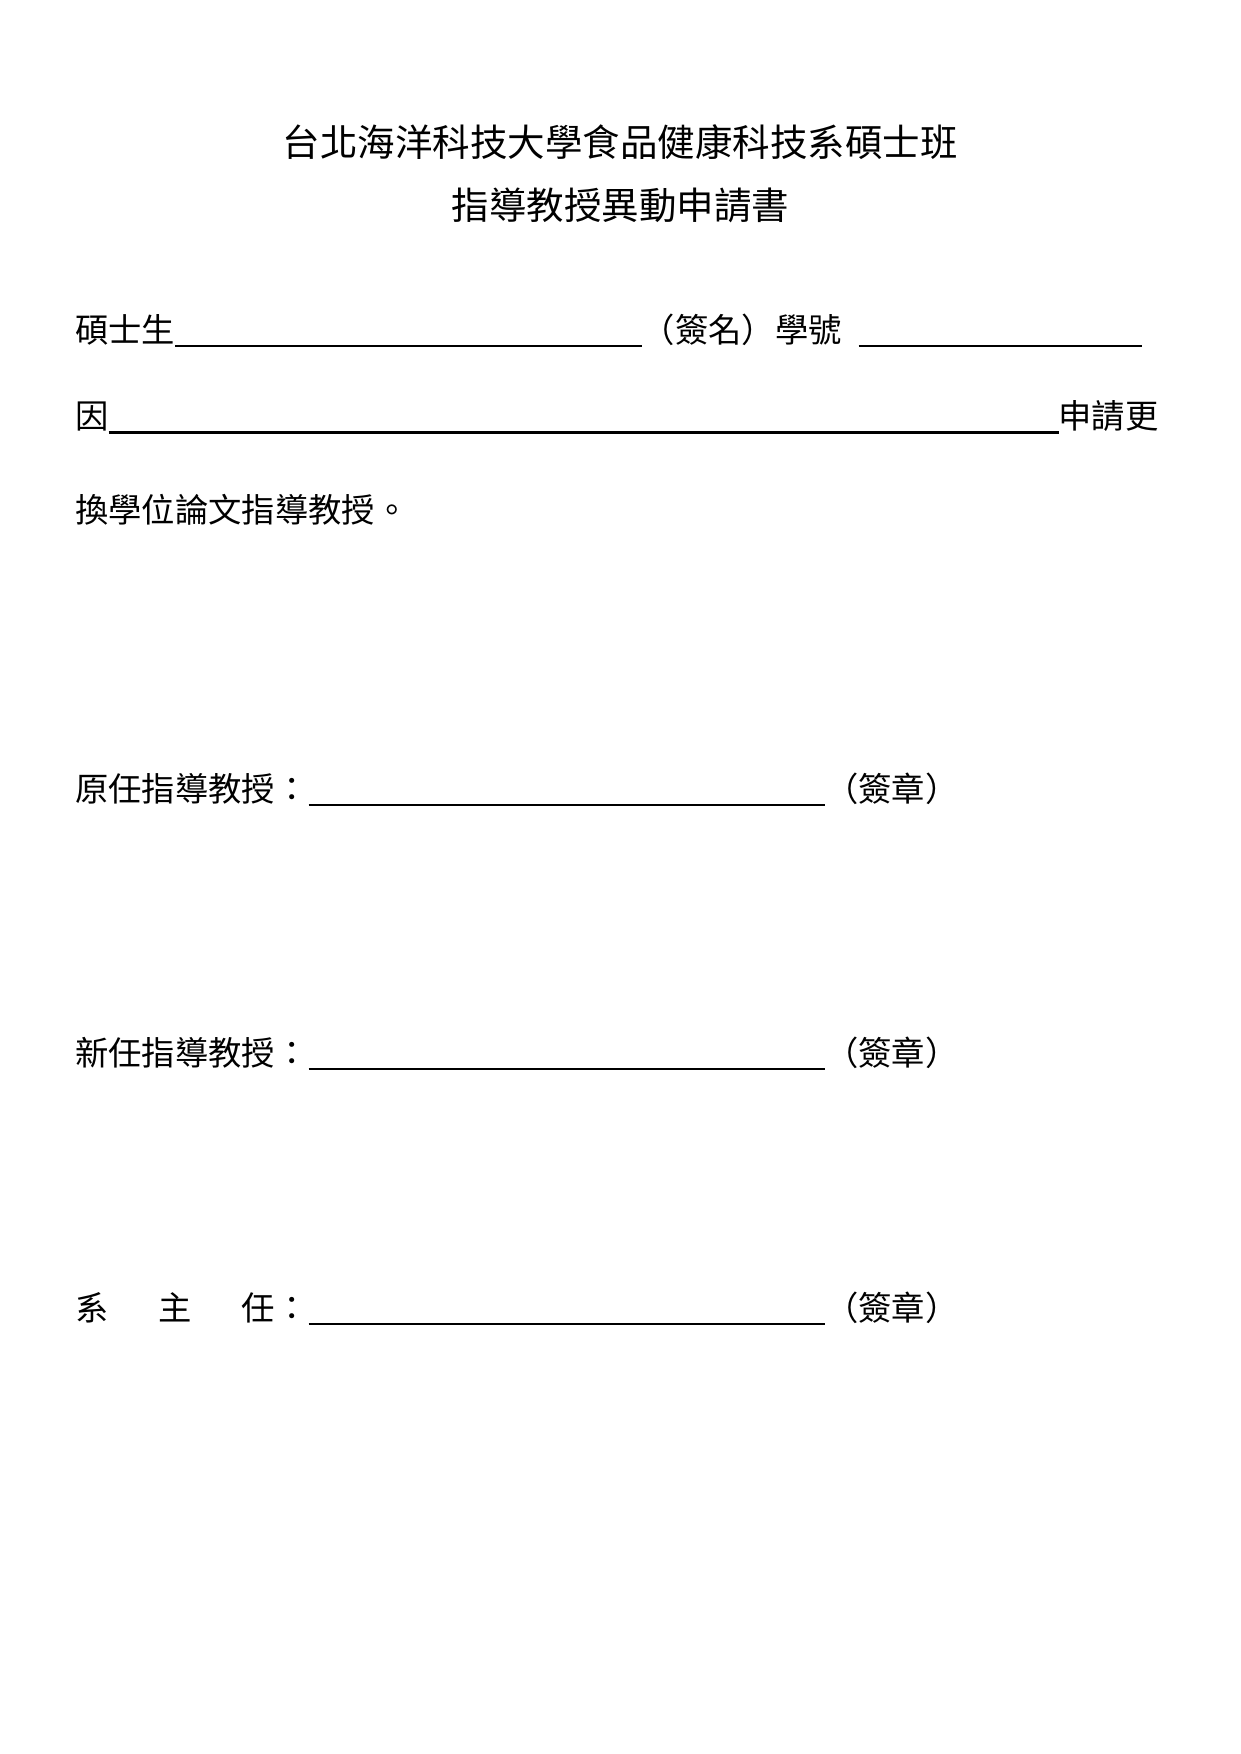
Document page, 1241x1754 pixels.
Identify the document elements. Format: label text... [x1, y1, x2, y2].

text 指導教授異動申請書 [75, 161, 1165, 223]
text 台北海洋科技大學食品健康科技系碩士班 [75, 98, 1165, 161]
text 新任指導教授： （簽章） [75, 1009, 1165, 1072]
text 碩士生 （簽名）學號 [75, 286, 1165, 348]
text 原任指導教授： （簽章） [75, 745, 1165, 807]
text 因 申請更換學位論文指導教授。 [75, 373, 1165, 529]
text 系 主 任： （簽章） [75, 1264, 1165, 1326]
